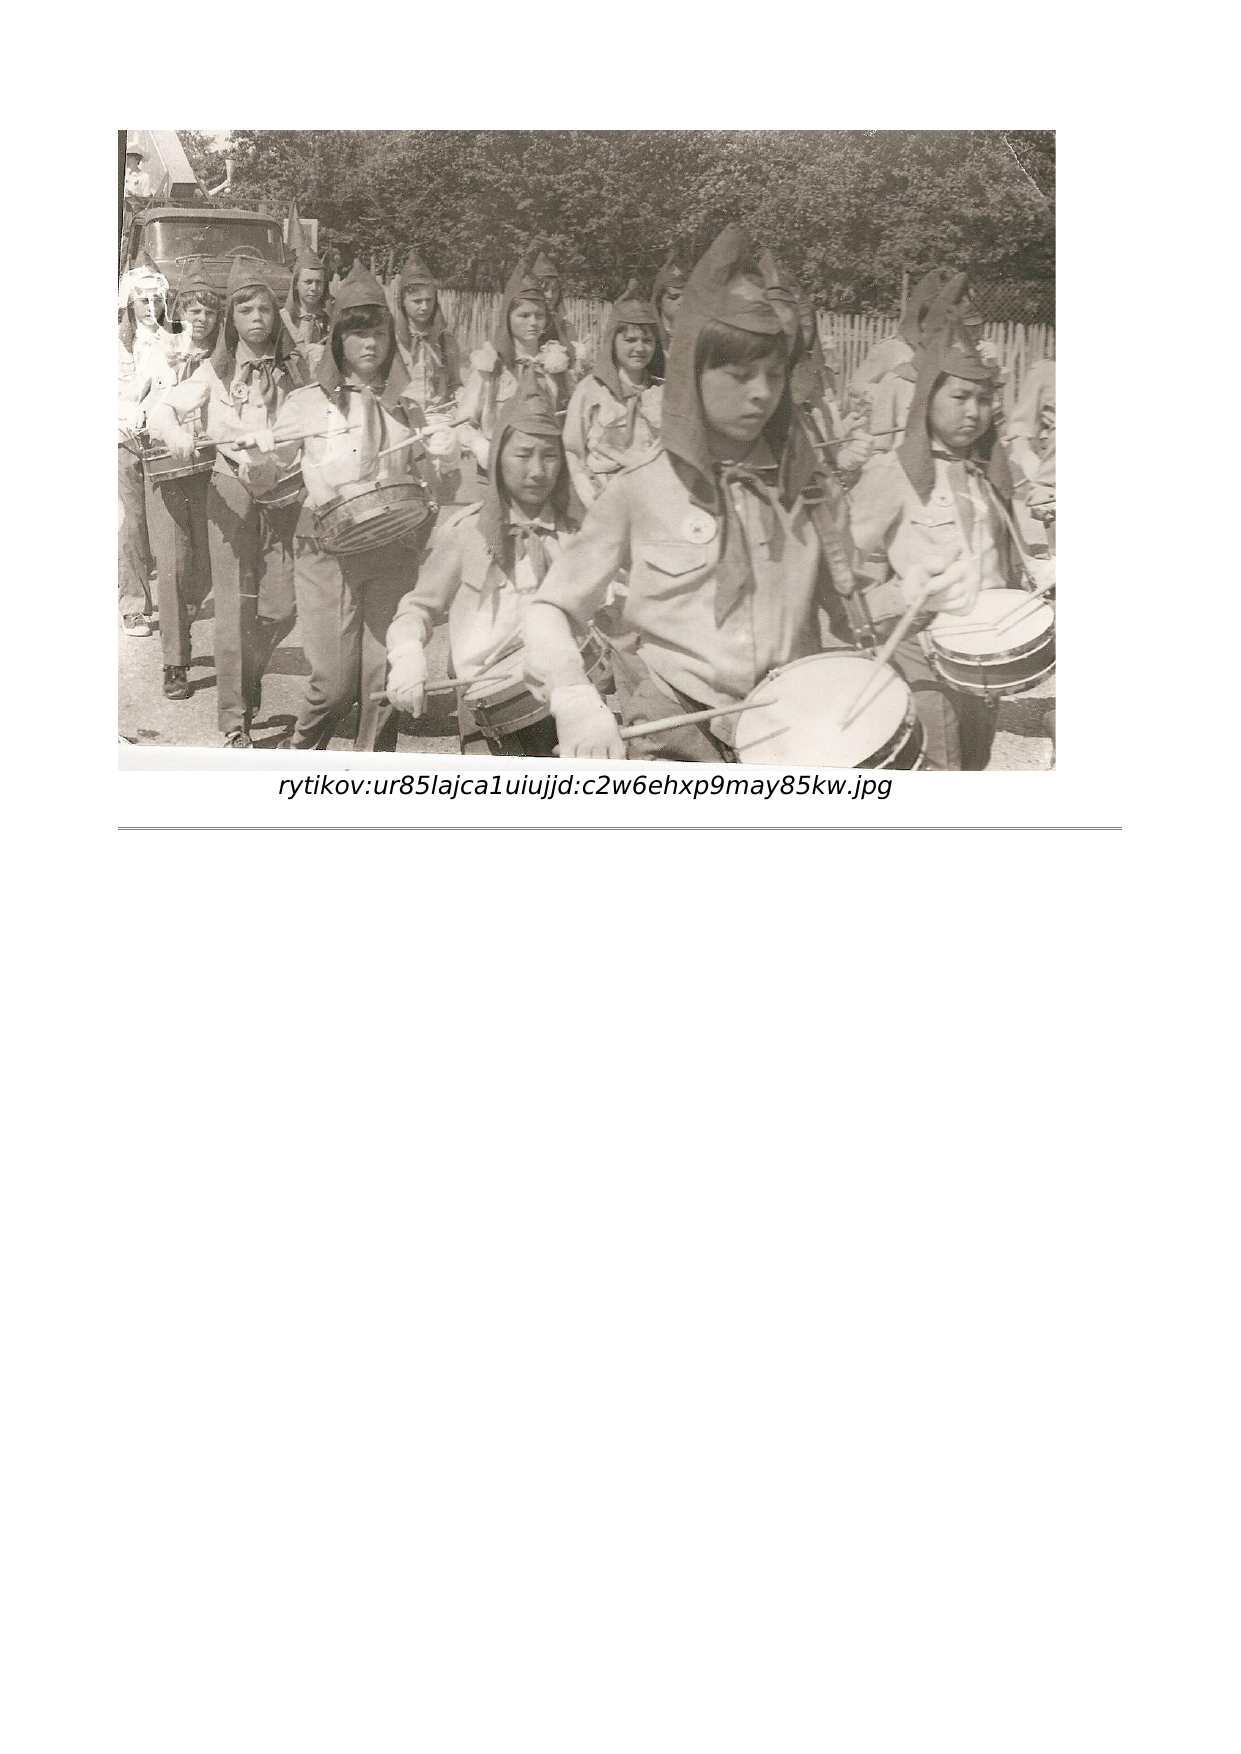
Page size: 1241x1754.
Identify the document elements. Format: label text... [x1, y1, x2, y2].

text rytikov:ur85lajca1uiujjd:c2w6ehxp9may85kw.jpg [118, 771, 1056, 800]
picture [118, 130, 1056, 771]
